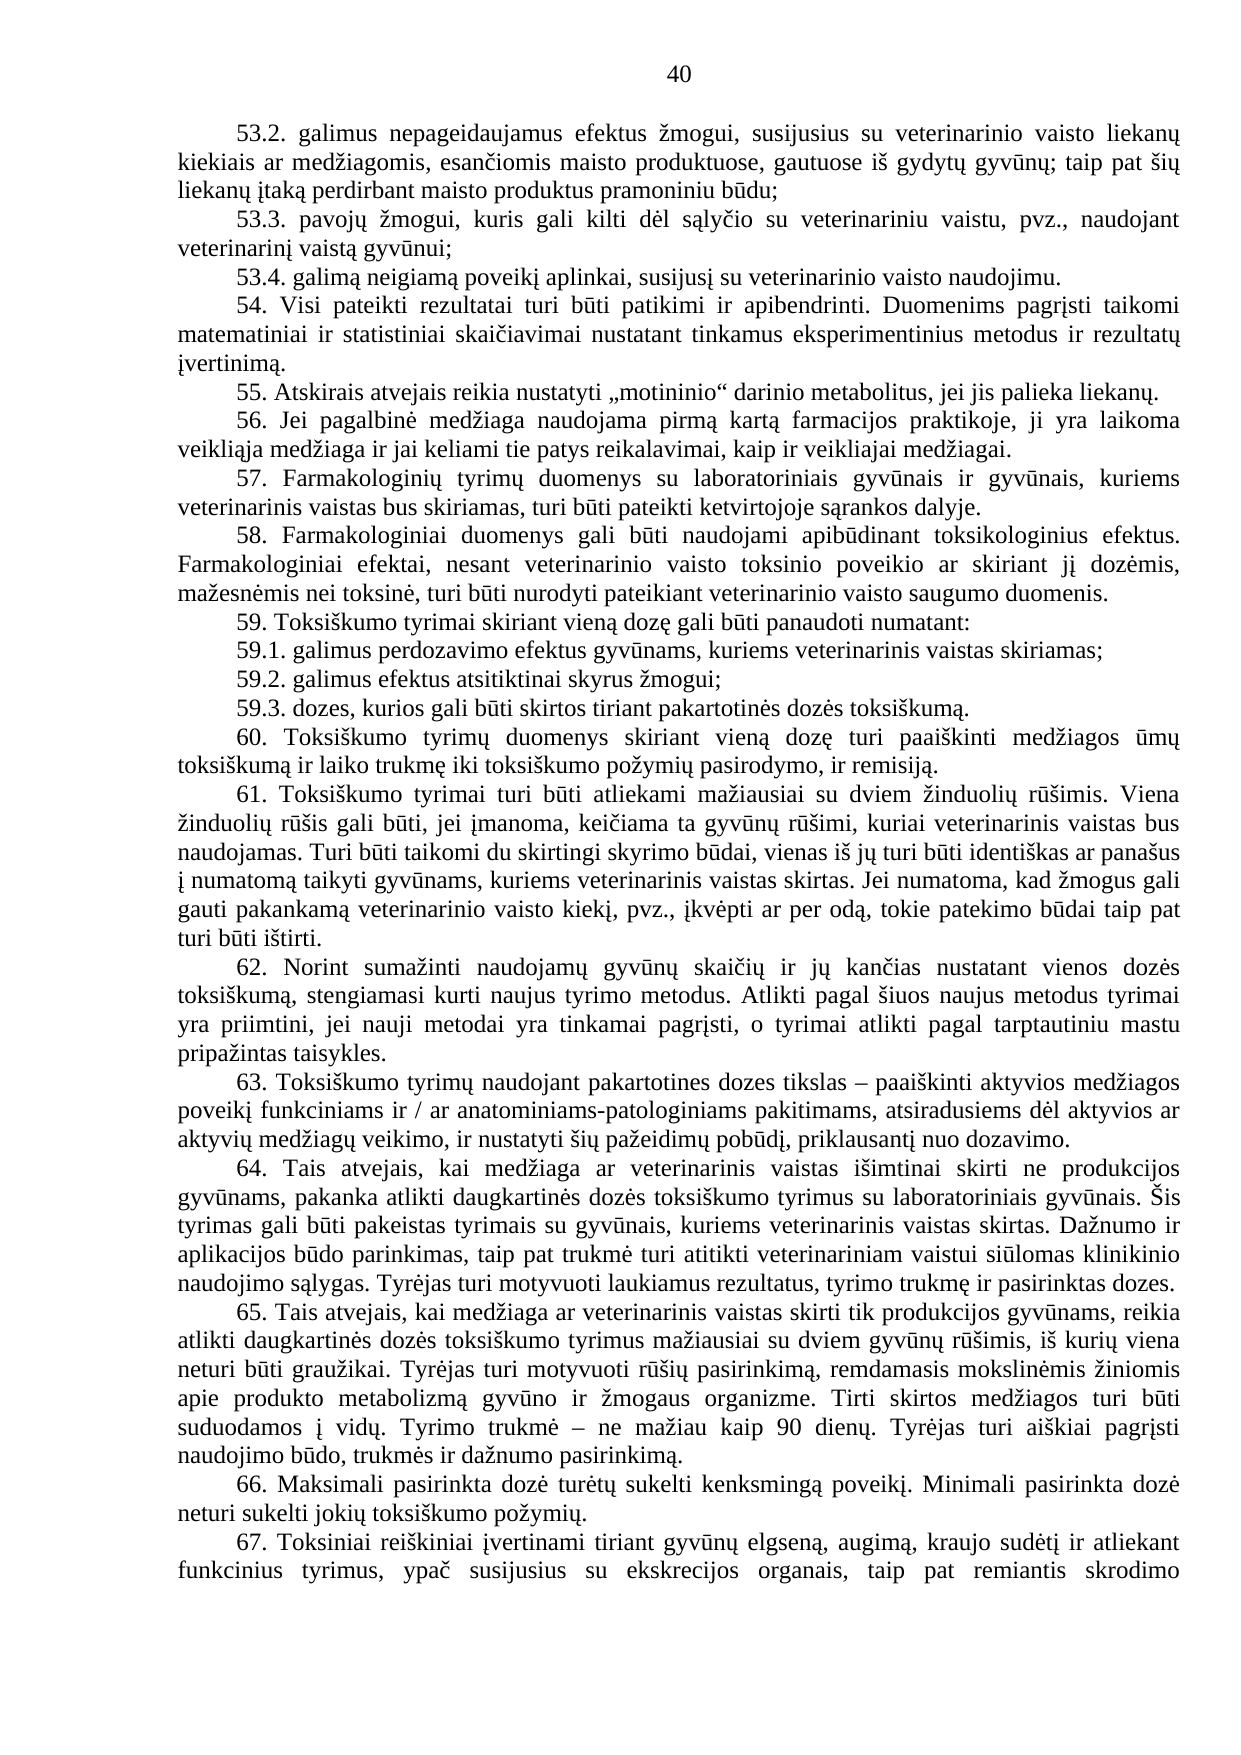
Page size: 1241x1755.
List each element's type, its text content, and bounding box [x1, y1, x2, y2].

text 60. Toksiškumo tyrimų duomenys skiriant vieną dozę turi paaiškinti medžiagos ūmų toksiškumą ir laiko trukmę iki toksiškumo požymių pasirodymo, ir remisiją. [177, 722, 1181, 779]
text 55. Atskirais atvejais reikia nustatyti „motininio“ darinio metabolitus, jei jis palieka liekanų. [177, 377, 1181, 406]
text 64. Tais atvejais, kai medžiaga ar veterinarinis vaistas išimtinai skirti ne produkcijos gyvūnams, pakanka atlikti daugkartinės dozės toksiškumo tyrimus su laboratoriniais gyvūnais. Šis tyrimas gali būti pakeistas tyrimais su gyvūnais, kuriems veterinarinis vaistas skirtas. Dažnumo ir aplikacijos būdo parinkimas, taip pat trukmė turi atitikti veterinariniam vaistui siūlomas klinikinio naudojimo sąlygas. Tyrėjas turi motyvuoti laukiamus rezultatus, tyrimo trukmę ir pasirinktas dozes. [177, 1153, 1181, 1297]
text 61. Toksiškumo tyrimai turi būti atliekami mažiausiai su dviem žinduolių rūšimis. Viena žinduolių rūšis gali būti, jei įmanoma, keičiama ta gyvūnų rūšimi, kuriai veterinarinis vaistas bus naudojamas. Turi būti taikomi du skirtingi skyrimo būdai, vienas iš jų turi būti identiškas ar panašus į numatomą taikyti gyvūnams, kuriems veterinarinis vaistas skirtas. Jei numatoma, kad žmogus gali gauti pakankamą veterinarinio vaisto kiekį, pvz., įkvėpti ar per odą, tokie patekimo būdai taip pat turi būti ištirti. [177, 779, 1181, 952]
text 58. Farmakologiniai duomenys gali būti naudojami apibūdinant toksikologinius efektus. Farmakologiniai efektai, nesant veterinarinio vaisto toksinio poveikio ar skiriant jį dozėmis, mažesnėmis nei toksinė, turi būti nurodyti pateikiant veterinarinio vaisto saugumo duomenis. [177, 521, 1181, 607]
text 65. Tais atvejais, kai medžiaga ar veterinarinis vaistas skirti tik produkcijos gyvūnams, reikia atlikti daugkartinės dozės toksiškumo tyrimus mažiausiai su dviem gyvūnų rūšimis, iš kurių viena neturi būti graužikai. Tyrėjas turi motyvuoti rūšių pasirinkimą, remdamasis mokslinėmis žiniomis apie produkto metabolizmą gyvūno ir žmogaus organizme. Tirti skirtos medžiagos turi būti suduodamos į vidų. Tyrimo trukmė – ne mažiau kaip 90 dienų. Tyrėjas turi aiškiai pagrįsti naudojimo būdo, trukmės ir dažnumo pasirinkimą. [177, 1297, 1181, 1469]
text 59. Toksiškumo tyrimai skiriant vieną dozę gali būti panaudoti numatant: [177, 607, 1181, 636]
text 56. Jei pagalbinė medžiaga naudojama pirmą kartą farmacijos praktikoje, ji yra laikoma veikliąja medžiaga ir jai keliami tie patys reikalavimai, kaip ir veikliajai medžiagai. [177, 406, 1181, 463]
text 62. Norint sumažinti naudojamų gyvūnų skaičių ir jų kančias nustatant vienos dozės toksiškumą, stengiamasi kurti naujus tyrimo metodus. Atlikti pagal šiuos naujus metodus tyrimai yra priimtini, jei nauji metodai yra tinkamai pagrįsti, o tyrimai atlikti pagal tarptautiniu mastu pripažintas taisykles. [177, 952, 1181, 1067]
text 59.1. galimus perdozavimo efektus gyvūnams, kuriems veterinarinis vaistas skiriamas; [177, 636, 1181, 664]
text 59.3. dozes, kurios gali būti skirtos tiriant pakartotinės dozės toksiškumą. [177, 693, 1181, 722]
text 66. Maksimali pasirinkta dozė turėtų sukelti kenksmingą poveikį. Minimali pasirinkta dozė neturi sukelti jokių toksiškumo požymių. [177, 1469, 1181, 1527]
text 53.4. galimą neigiamą poveikį aplinkai, susijusį su veterinarinio vaisto naudojimu. [177, 262, 1181, 291]
text 63. Toksiškumo tyrimų naudojant pakartotines dozes tikslas – paaiškinti aktyvios medžiagos poveikį funkciniams ir / ar anatominiams-patologiniams pakitimams, atsiradusiems dėl aktyvios ar aktyvių medžiagų veikimo, ir nustatyti šių pažeidimų pobūdį, priklausantį nuo dozavimo. [177, 1067, 1181, 1153]
text 53.3. pavojų žmogui, kuris gali kilti dėl sąlyčio su veterinariniu vaistu, pvz., naudojant veterinarinį vaistą gyvūnui; [177, 204, 1181, 262]
text 67. Toksiniai reiškiniai įvertinami tiriant gyvūnų elgseną, augimą, kraujo sudėtį ir atliekant funkcinius tyrimus, ypač susijusius su ekskrecijos organais, taip pat remiantis skrodimo [177, 1527, 1181, 1584]
text 54. Visi pateikti rezultatai turi būti patikimi ir apibendrinti. Duomenims pagrįsti taikomi matematiniai ir statistiniai skaičiavimai nustatant tinkamus eksperimentinius metodus ir rezultatų įvertinimą. [177, 291, 1181, 377]
text 59.2. galimus efektus atsitiktinai skyrus žmogui; [177, 664, 1181, 693]
text 53.2. galimus nepageidaujamus efektus žmogui, susijusius su veterinarinio vaisto liekanų kiekiais ar medžiagomis, esančiomis maisto produktuose, gautuose iš gydytų gyvūnų; taip pat šių liekanų įtaką perdirbant maisto produktus pramoniniu būdu; [177, 118, 1181, 204]
text 57. Farmakologinių tyrimų duomenys su laboratoriniais gyvūnais ir gyvūnais, kuriems veterinarinis vaistas bus skiriamas, turi būti pateikti ketvirtojoje sąrankos dalyje. [177, 463, 1181, 521]
